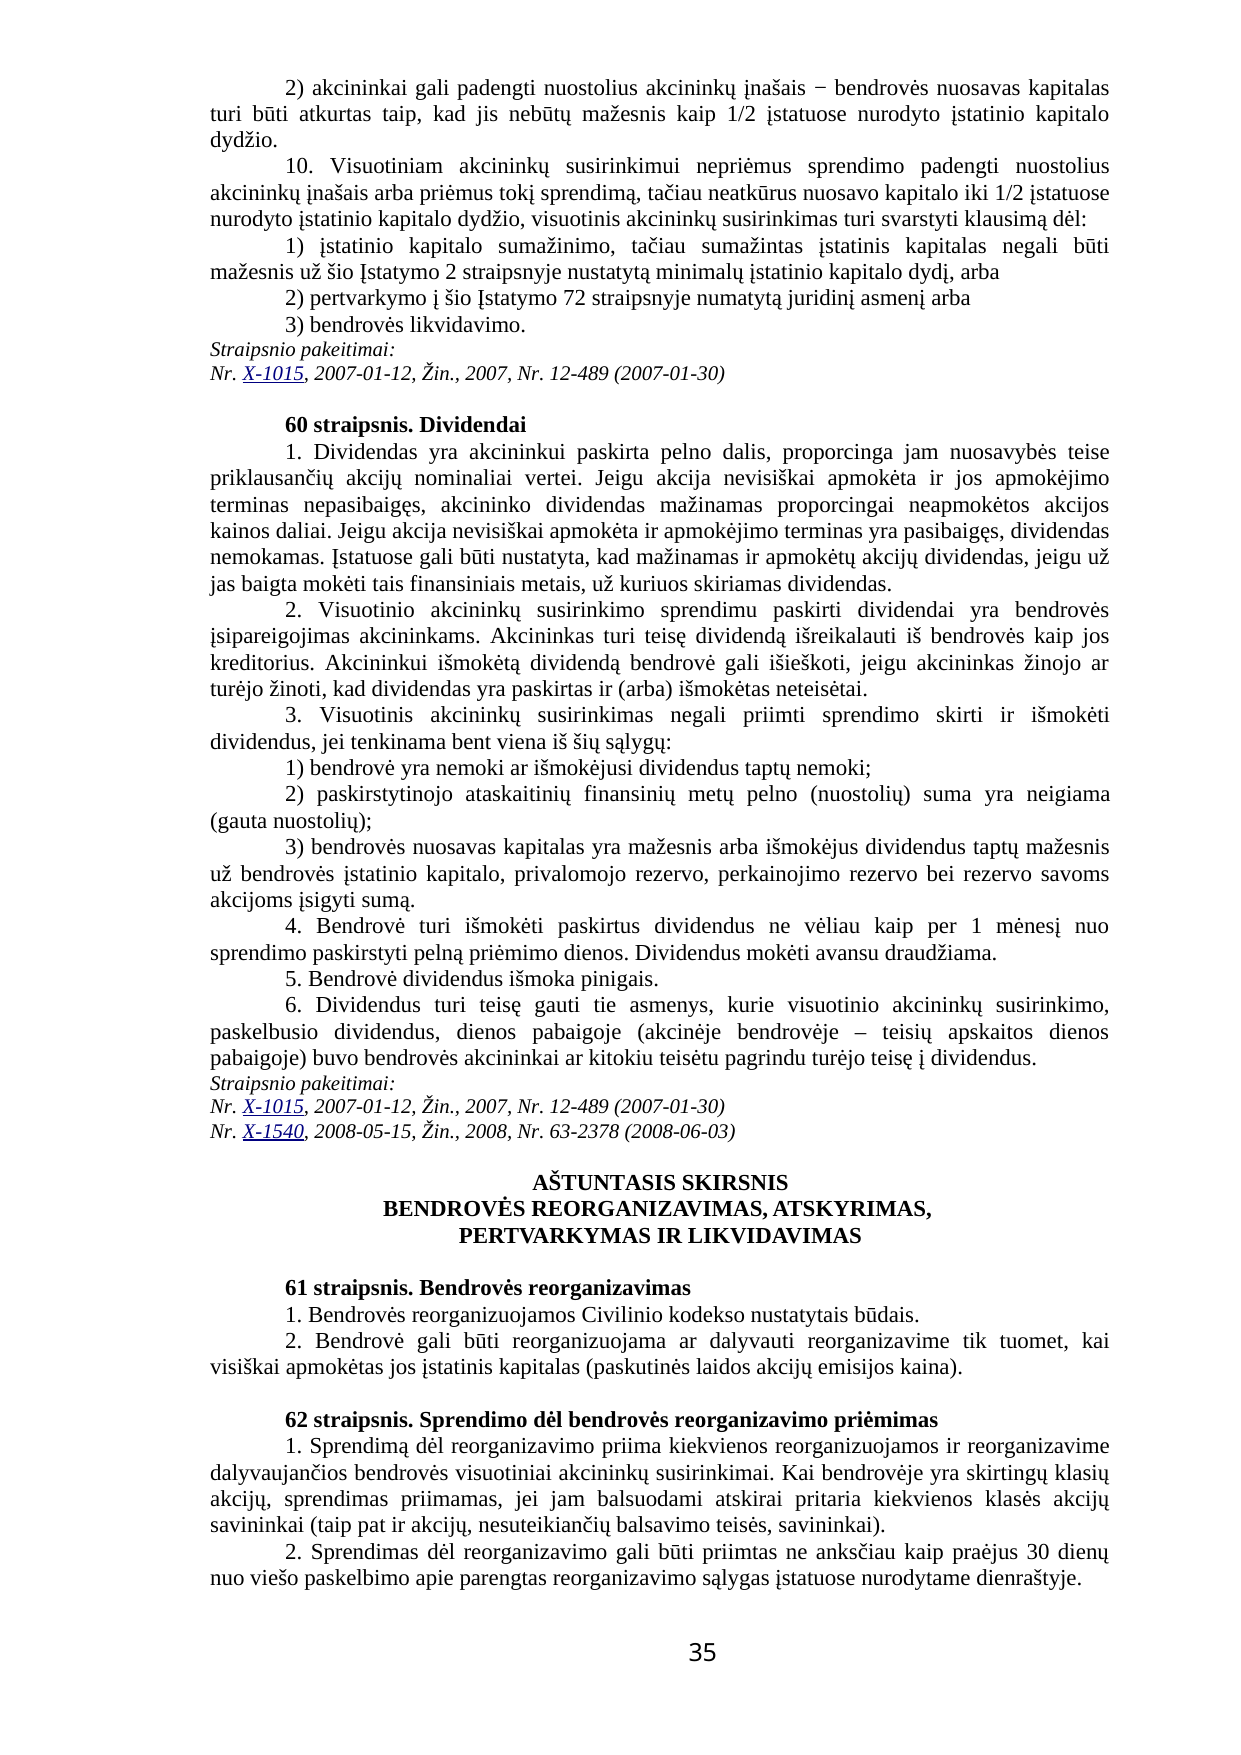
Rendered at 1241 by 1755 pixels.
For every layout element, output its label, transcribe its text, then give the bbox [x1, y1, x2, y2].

text Straipsnio pakeitimai: [210, 1070, 1111, 1094]
text Nr. X-1015, 2007-01-12, Žin., 2007, Nr. 12-489 (2007-01-30) [210, 361, 1111, 385]
subtitle BENDROVėS REORGANIZAVIMAS, ATSKYRIMAS, [210, 1195, 1111, 1222]
text 6. Dividendus turi teisę gauti tie asmenys, kurie visuotinio akcininkų susirinkimo, paskelbusio dividendus, dienos pabaigoje (akcinėje bendrovėje – teisių apskaitos dienos pabaigoje) buvo bendrovės akcininkai ar kitokiu teisėtu pagrindu turėjo teisę į dividendus. [210, 991, 1111, 1070]
text 10. Visuotiniam akcininkų susirinkimui nepriėmus sprendimo padengti nuostolius akcininkų įnašais arba priėmus tokį sprendimą, tačiau neatkūrus nuosavo kapitalo iki 1/2 įstatuose nurodyto įstatinio kapitalo dydžio, visuotinis akcininkų susirinkimas turi svarstyti klausimą dėl: [210, 153, 1111, 232]
text 1) įstatinio kapitalo sumažinimo, tačiau sumažintas įstatinis kapitalas negali būti mažesnis už šio Įstatymo 2 straipsnyje nustatytą minimalų įstatinio kapitalo dydį, arba [210, 232, 1111, 284]
text Nr. X-1540, 2008-05-15, Žin., 2008, Nr. 63-2378 (2008-06-03) [210, 1118, 1111, 1143]
text 5. Bendrovė dividendus išmoka pinigais. [210, 965, 1111, 991]
text 2. Bendrovė gali būti reorganizuojama ar dalyvauti reorganizavime tik tuomet, kai visiškai apmokėtas jos įstatinis kapitalas (paskutinės laidos akcijų emisijos kaina). [210, 1327, 1111, 1380]
subtitle pertvarkymas IR LIKVIDAVIMAS [210, 1222, 1111, 1248]
text 1) bendrovė yra nemoki ar išmokėjusi dividendus taptų nemoki; [210, 754, 1111, 781]
text 60 straipsnis. Dividendai [210, 412, 1111, 438]
text Straipsnio pakeitimai: [210, 337, 1111, 361]
text 1. Sprendimą dėl reorganizavimo priima kiekvienos reorganizuojamos ir reorganizavime dalyvaujančios bendrovės visuotiniai akcininkų susirinkimai. Kai bendrovėje yra skirtingų klasių akcijų, sprendimas priimamas, jei jam balsuodami atskirai pritaria kiekvienos klasės akcijų savininkai (taip pat ir akcijų, nesuteikiančių balsavimo teisės, savininkai). [210, 1432, 1111, 1538]
text Nr. X-1015, 2007-01-12, Žin., 2007, Nr. 12-489 (2007-01-30) [210, 1094, 1111, 1118]
text 3) bendrovės likvidavimo. [210, 311, 1111, 337]
text 2) paskirstytinojo ataskaitinių finansinių metų pelno (nuostolių) suma yra neigiama (gauta nuostolių); [210, 781, 1111, 833]
text 2) akcininkai gali padengti nuostolius akcininkų įnašais − bendrovės nuosavas kapitalas turi būti atkurtas taip, kad jis nebūtų mažesnis kaip 1/2 įstatuose nurodyto įstatinio kapitalo dydžio. [210, 73, 1111, 153]
text 1. Dividendas yra akcininkui paskirta pelno dalis, proporcinga jam nuosavybės teise priklausančių akcijų nominaliai vertei. Jeigu akcija nevisiškai apmokėta ir jos apmokėjimo terminas nepasibaigęs, akcininko dividendas mažinamas proporcingai neapmokėtos akcijos kainos daliai. Jeigu akcija nevisiškai apmokėta ir apmokėjimo terminas yra pasibaigęs, dividendas nemokamas. Įstatuose gali būti nustatyta, kad mažinamas ir apmokėtų akcijų dividendas, jeigu už jas baigta mokėti tais finansiniais metais, už kuriuos skiriamas dividendas. [210, 438, 1111, 596]
text 2. Visuotinio akcininkų susirinkimo sprendimu paskirti dividendai yra bendrovės įsipareigojimas akcininkams. Akcininkas turi teisę dividendą išreikalauti iš bendrovės kaip jos kreditorius. Akcininkui išmokėtą dividendą bendrovė gali išieškoti, jeigu akcininkas žinojo ar turėjo žinoti, kad dividendas yra paskirtas ir (arba) išmokėtas neteisėtai. [210, 596, 1111, 701]
text 3. Visuotinis akcininkų susirinkimas negali priimti sprendimo skirti ir išmokėti dividendus, jei tenkinama bent viena iš šių sąlygų: [210, 701, 1111, 754]
text 2. Sprendimas dėl reorganizavimo gali būti priimtas ne anksčiau kaip praėjus 30 dienų nuo viešo paskelbimo apie parengtas reorganizavimo sąlygas įstatuose nurodytame dienraštyje. [210, 1538, 1111, 1591]
text 2) pertvarkymo į šio Įstatymo 72 straipsnyje numatytą juridinį asmenį arba [210, 284, 1111, 311]
subtitle AŠTUNTASIS skirsnis [210, 1169, 1111, 1195]
text 3) bendrovės nuosavas kapitalas yra mažesnis arba išmokėjus dividendus taptų mažesnis už bendrovės įstatinio kapitalo, privalomojo rezervo, perkainojimo rezervo bei rezervo savoms akcijoms įsigyti sumą. [210, 833, 1111, 912]
text 61 straipsnis. Bendrovės reorganizavimas [210, 1274, 1111, 1301]
text 4. Bendrovė turi išmokėti paskirtus dividendus ne vėliau kaip per 1 mėnesį nuo sprendimo paskirstyti pelną priėmimo dienos. Dividendus mokėti avansu draudžiama. [210, 912, 1111, 965]
text 1. Bendrovės reorganizuojamos Civilinio kodekso nustatytais būdais. [210, 1301, 1111, 1327]
text 62 straipsnis. Sprendimo dėl bendrovės reorganizavimo priėmimas [210, 1406, 1111, 1432]
